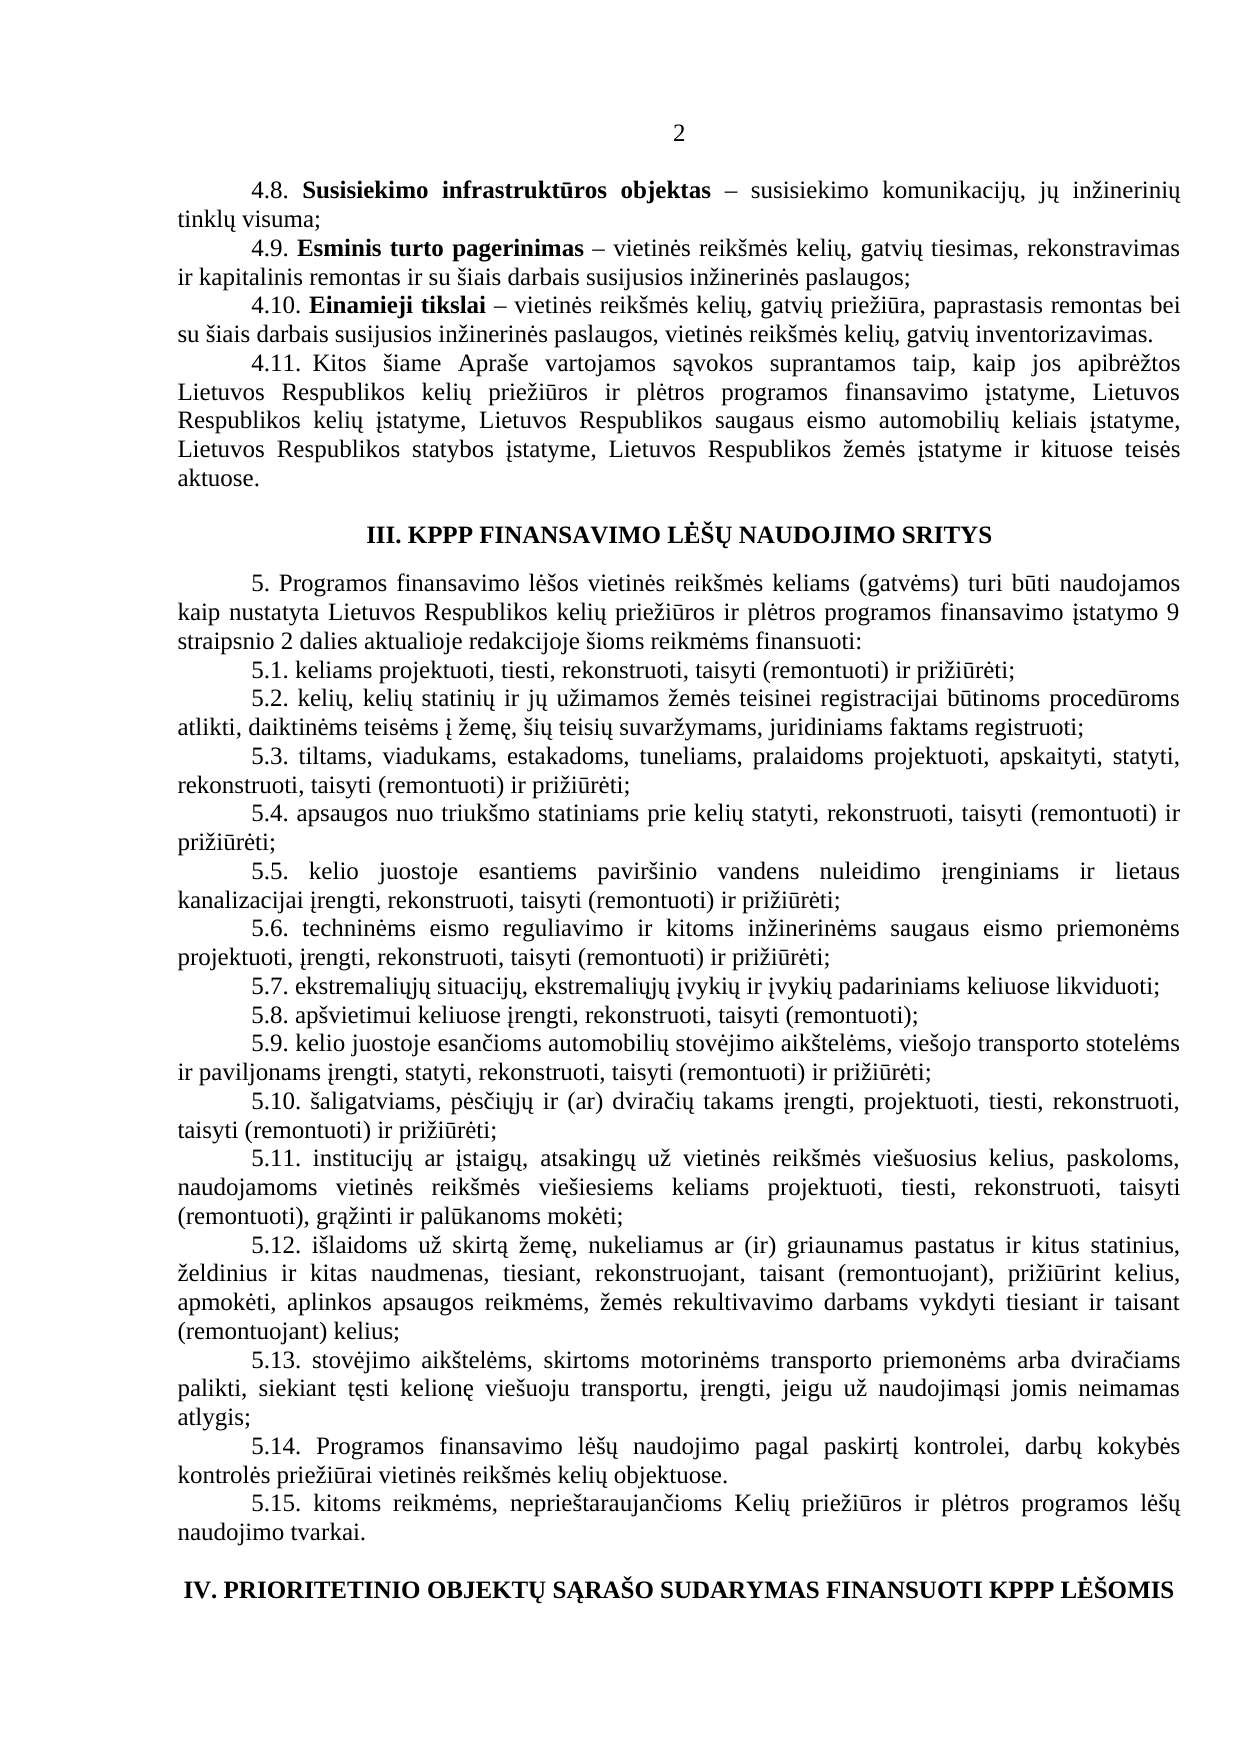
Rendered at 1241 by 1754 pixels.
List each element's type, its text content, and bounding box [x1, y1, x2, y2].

text 5.9. kelio juostoje esančioms automobilių stovėjimo aikštelėms, viešojo transporto stotelėms ir paviljonams įrengti, statyti, rekonstruoti, taisyti (remontuoti) ir prižiūrėti; [177, 1028, 1181, 1086]
text 4.9. Esminis turto pagerinimas – vietinės reikšmės kelių, gatvių tiesimas, rekonstravimas ir kapitalinis remontas ir su šiais darbais susijusios inžinerinės paslaugos; [177, 233, 1181, 291]
text 5.4. apsaugos nuo triukšmo statiniams prie kelių statyti, rekonstruoti, taisyti (remontuoti) ir prižiūrėti; [177, 798, 1181, 856]
text 4.8. Susisiekimo infrastruktūros objektas – susisiekimo komunikacijų, jų inžinerinių tinklų visuma; [177, 176, 1181, 233]
text 5.5. kelio juostoje esantiems paviršinio vandens nuleidimo įrenginiams ir lietaus kanalizacijai įrengti, rekonstruoti, taisyti (remontuoti) ir prižiūrėti; [177, 856, 1181, 913]
text 5. Programos finansavimo lėšos vietinės reikšmės keliams (gatvėms) turi būti naudojamos kaip nustatyta Lietuvos Respublikos kelių priežiūros ir plėtros programos finansavimo įstatymo 9 straipsnio 2 dalies aktualioje redakcijoje šioms reikmėms finansuoti: [177, 568, 1181, 655]
text 5.13. stovėjimo aikštelėms, skirtoms motorinėms transporto priemonėms arba dviračiams palikti, siekiant tęsti kelionę viešuoju transportu, įrengti, jeigu už naudojimąsi jomis neimamas atlygis; [177, 1345, 1181, 1431]
text 5.11. institucijų ar įstaigų, atsakingų už vietinės reikšmės viešuosius kelius, paskoloms, naudojamoms vietinės reikšmės viešiesiems keliams projektuoti, tiesti, rekonstruoti, taisyti (remontuoti), grąžinti ir palūkanoms mokėti; [177, 1143, 1181, 1230]
text 5.2. kelių, kelių statinių ir jų užimamos žemės teisinei registracijai būtinoms procedūroms atlikti, daiktinėms teisėms į žemę, šių teisių suvaržymams, juridiniams faktams registruoti; [177, 683, 1181, 741]
text IV. PRIORITETINIO OBJEKTŲ SĄRAŠO SUDARYMAS FINANSUOTI KPPP LĖŠOMIS [177, 1575, 1181, 1603]
text 5.7. ekstremaliųjų situacijų, ekstremaliųjų įvykių ir įvykių padariniams keliuose likviduoti; [177, 971, 1181, 1000]
text 4.11. Kitos šiame Apraše vartojamos sąvokos suprantamos taip, kaip jos apibrėžtos Lietuvos Respublikos kelių priežiūros ir plėtros programos finansavimo įstatyme, Lietuvos Respublikos kelių įstatyme, Lietuvos Respublikos saugaus eismo automobilių keliais įstatyme, Lietuvos Respublikos statybos įstatyme, Lietuvos Respublikos žemės įstatyme ir kituose teisės aktuose. [177, 348, 1181, 492]
text 5.6. techninėms eismo reguliavimo ir kitoms inžinerinėms saugaus eismo priemonėms projektuoti, įrengti, rekonstruoti, taisyti (remontuoti) ir prižiūrėti; [177, 913, 1181, 971]
text 5.12. išlaidoms už skirtą žemę, nukeliamus ar (ir) griaunamus pastatus ir kitus statinius, želdinius ir kitas naudmenas, tiesiant, rekonstruojant, taisant (remontuojant), prižiūrint kelius, apmokėti, aplinkos apsaugos reikmėms, žemės rekultivavimo darbams vykdyti tiesiant ir taisant (remontuojant) kelius; [177, 1230, 1181, 1345]
text 5.1. keliams projektuoti, tiesti, rekonstruoti, taisyti (remontuoti) ir prižiūrėti; [177, 655, 1181, 683]
text III. KPPP FINANSAVIMO LĖŠŲ NAUDOJIMO SRITYS [177, 521, 1181, 549]
text 5.15. kitoms reikmėms, neprieštaraujančioms Kelių priežiūros ir plėtros programos lėšų naudojimo tvarkai. [177, 1488, 1181, 1546]
text 5.8. apšvietimui keliuose įrengti, rekonstruoti, taisyti (remontuoti); [177, 1000, 1181, 1028]
text 5.10. šaligatviams, pėsčiųjų ir (ar) dviračių takams įrengti, projektuoti, tiesti, rekonstruoti, taisyti (remontuoti) ir prižiūrėti; [177, 1086, 1181, 1143]
text 4.10. Einamieji tikslai – vietinės reikšmės kelių, gatvių priežiūra, paprastasis remontas bei su šiais darbais susijusios inžinerinės paslaugos, vietinės reikšmės kelių, gatvių inventorizavimas. [177, 291, 1181, 348]
text 5.3. tiltams, viadukams, estakadoms, tuneliams, pralaidoms projektuoti, apskaityti, statyti, rekonstruoti, taisyti (remontuoti) ir prižiūrėti; [177, 741, 1181, 798]
text 5.14. Programos finansavimo lėšų naudojimo pagal paskirtį kontrolei, darbų kokybės kontrolės priežiūrai vietinės reikšmės kelių objektuose. [177, 1431, 1181, 1488]
